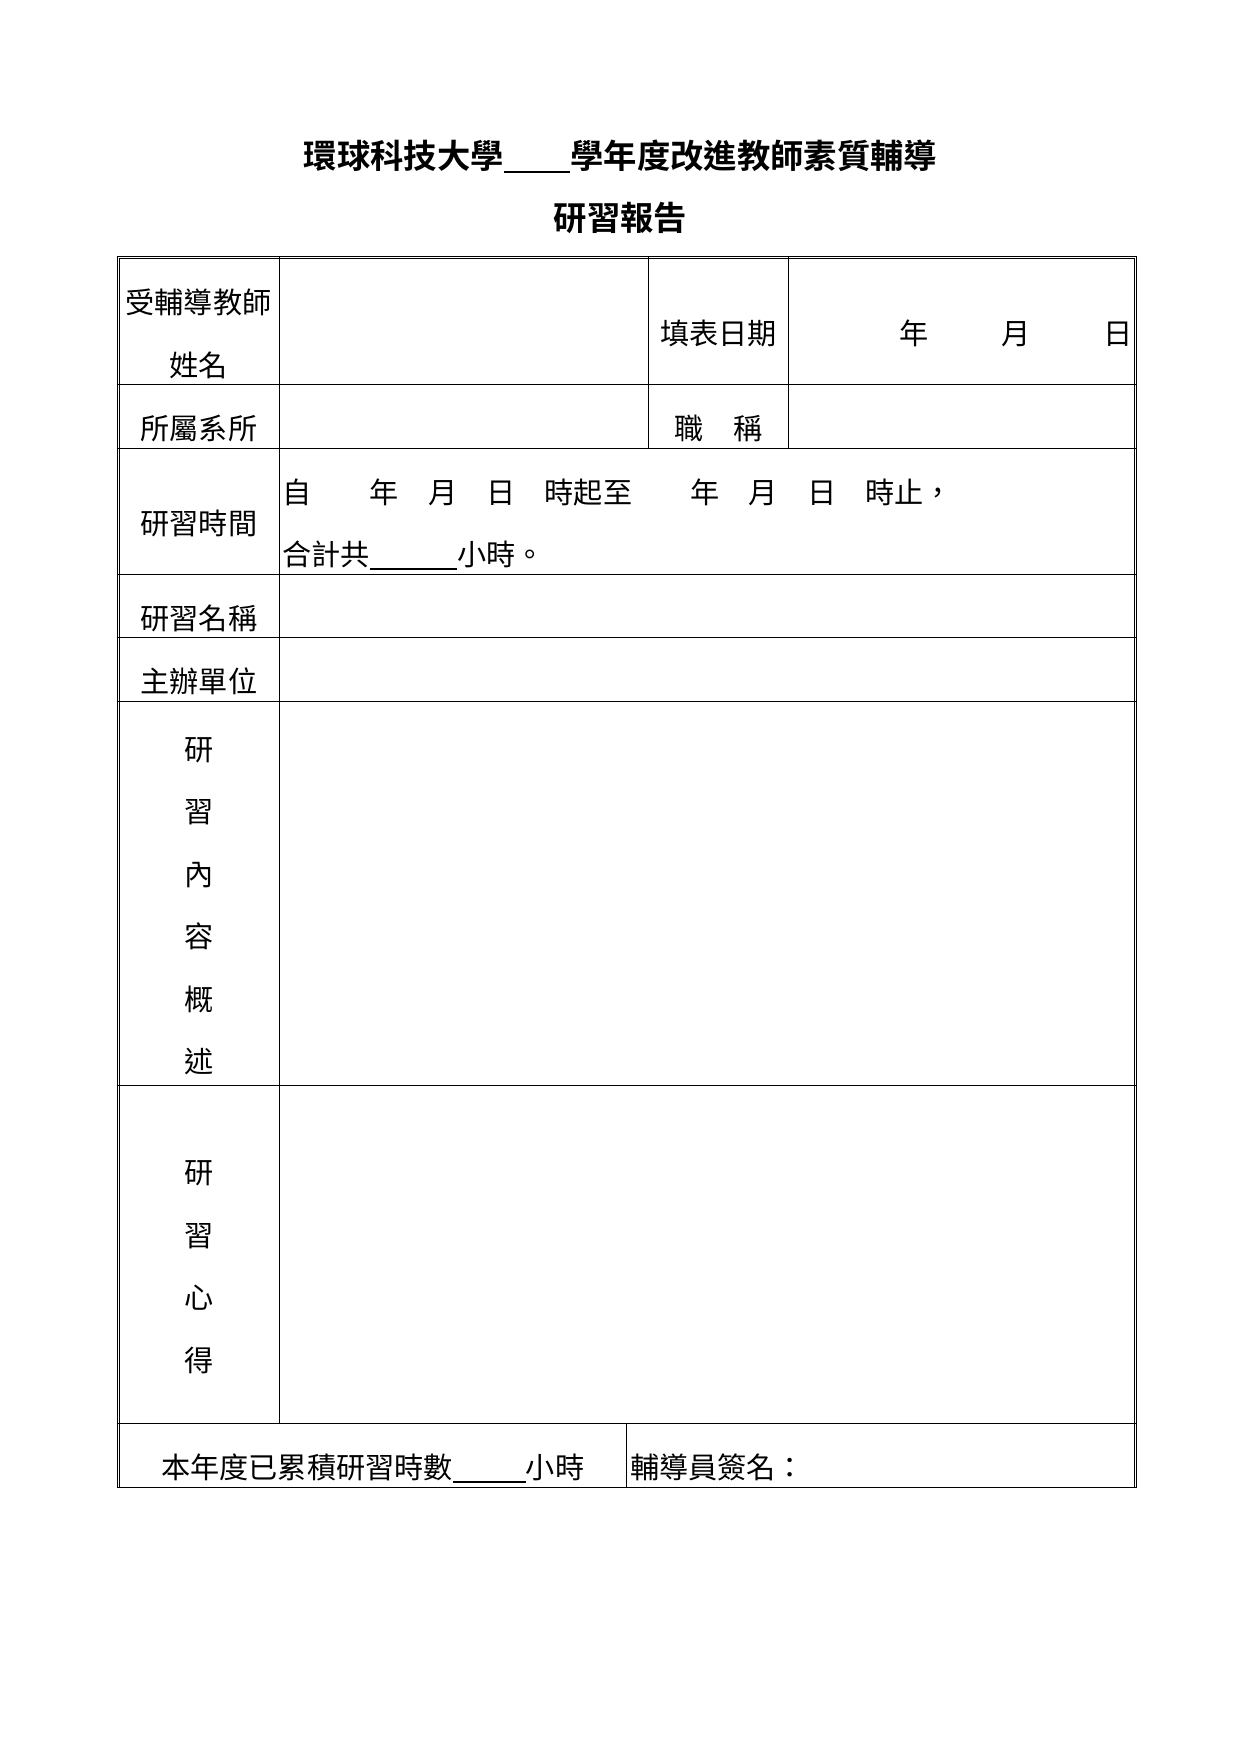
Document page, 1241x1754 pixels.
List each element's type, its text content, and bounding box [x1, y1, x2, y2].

table_cell [789, 385, 1134, 448]
table_cell 研習心得 [120, 1086, 279, 1423]
table_cell 自 年 月 日 時起至 年 月 日 時止， 合計共 小時。 [280, 449, 1134, 574]
table_cell 研習名稱 [120, 575, 279, 637]
text 環球科技大學 學年度改進教師素質輔導 [118, 112, 1122, 175]
table_header [280, 259, 648, 384]
table_cell [280, 638, 1134, 701]
table_cell 研習內容概述 [120, 702, 279, 1084]
table_cell [280, 702, 1134, 1084]
table_cell [280, 575, 1134, 637]
table_header 填表日期 [649, 259, 788, 384]
table_cell [280, 1086, 1134, 1423]
table_cell 所屬系所 [120, 385, 279, 448]
table_cell 研習時間 [120, 449, 279, 574]
table_cell 本年度已累積研習時數 小時 [120, 1424, 626, 1487]
table_cell 輔導員簽名： [627, 1424, 1134, 1487]
table_header 年 月 日 [789, 259, 1134, 384]
table_cell [280, 385, 648, 448]
table_cell 主辦單位 [120, 638, 279, 701]
table_cell 職 稱 [649, 385, 788, 448]
table_header 受輔導教師 姓名 [120, 259, 279, 384]
text 研習報告 [118, 175, 1122, 237]
